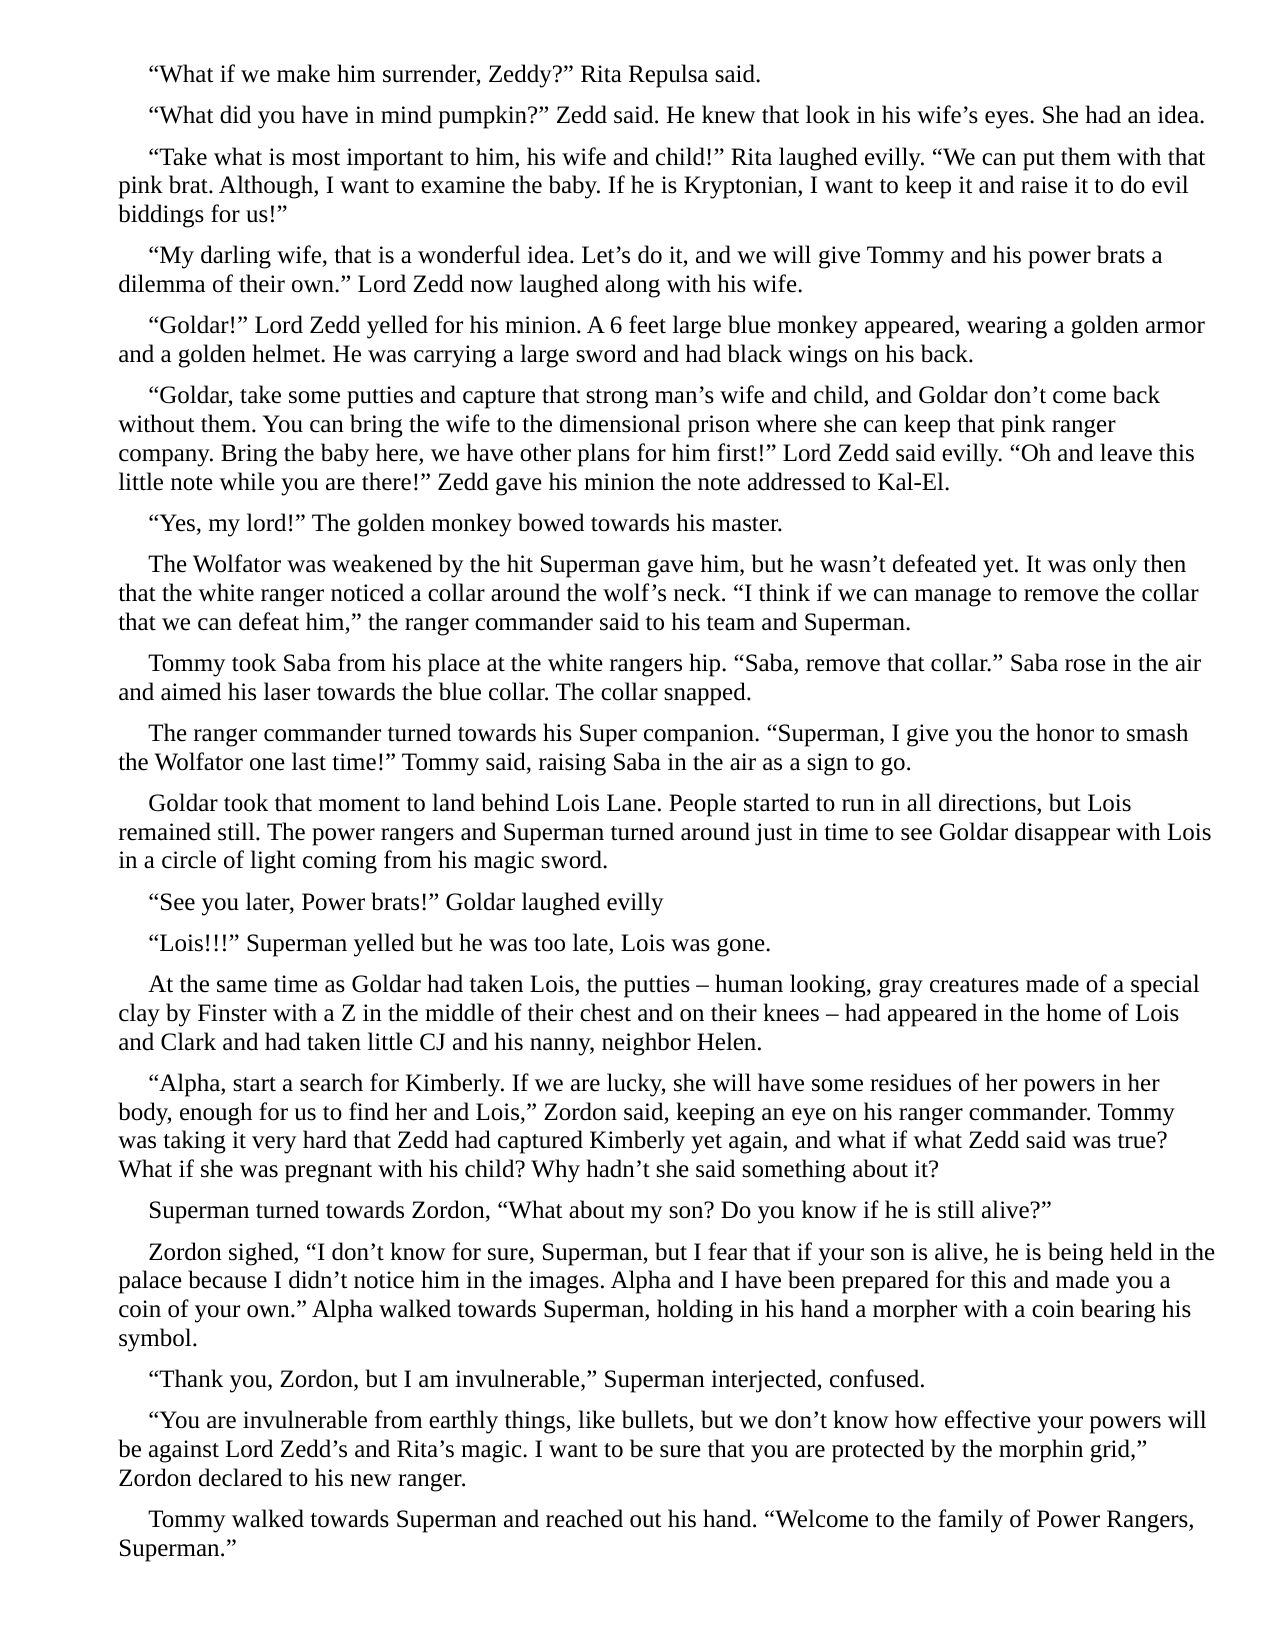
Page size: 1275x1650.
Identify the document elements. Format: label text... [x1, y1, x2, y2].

text “My darling wife, that is a wonderful idea. Let’s do it, and we will give Tommy and his power brats a dilemma of their own.” Lord Zedd now laughed along with his wife. [118, 240, 1216, 298]
text “What if we make him surrender, Zeddy?” Rita Repulsa said. [118, 59, 1216, 88]
text Zordon sighed, “I don’t know for sure, Superman, but I fear that if your son is alive, he is being held in the palace because I didn’t notice him in the images. Alpha and I have been prepared for this and made you a coin of your own.” Alpha walked towards Superman, holding in his hand a morpher with a coin bearing his symbol. [118, 1237, 1216, 1352]
text The ranger commander turned towards his Super companion. “Superman, I give you the honor to smash the Wolfator one last time!” Tommy said, raising Saba in the air as a sign to go. [118, 718, 1216, 775]
text The Wolfator was weakened by the hit Superman gave him, but he wasn’t defeated yet. It was only then that the white ranger noticed a collar around the wolf’s neck. “I think if we can manage to remove the collar that we can defeat him,” the ranger commander said to his team and Superman. [118, 549, 1216, 635]
text “Take what is most important to him, his wife and child!” Rita laughed evilly. “We can put them with that pink brat. Although, I want to examine the baby. If he is Kryptonian, I want to keep it and raise it to do evil biddings for us!” [118, 142, 1216, 228]
text “Alpha, start a search for Kimberly. If we are lucky, she will have some residues of her powers in her body, enough for us to find her and Lois,” Zordon said, keeping an eye on his ranger commander. Tommy was taking it very hard that Zedd had captured Kimberly yet again, and what if what Zedd said was true? What if she was pregnant with his child? Why hadn’t she said something about it? [118, 1068, 1216, 1183]
text “Lois!!!” Superman yelled but he was too late, Lois was gone. [118, 928, 1216, 957]
text Goldar took that moment to land behind Lois Lane. People started to run in all directions, but Lois remained still. The power rangers and Superman turned around just in time to see Goldar disappear with Lois in a circle of light coming from his magic sword. [118, 788, 1216, 874]
text “Goldar, take some putties and capture that strong man’s wife and child, and Goldar don’t come back without them. You can bring the wife to the dimensional prison where she can keep that pink ranger company. Bring the baby here, we have other plans for him first!” Lord Zedd said evilly. “Oh and leave this little note while you are there!” Zedd gave his minion the note addressed to Kal-El. [118, 380, 1216, 495]
text “Thank you, Zordon, but I am invulnerable,” Superman interjected, confused. [118, 1364, 1216, 1393]
text “See you later, Power brats!” Goldar laughed evilly [118, 887, 1216, 915]
text “What did you have in mind pumpkin?” Zedd said. He knew that look in his wife’s eyes. She had an idea. [118, 100, 1216, 129]
text “You are invulnerable from earthly things, like bullets, but we don’t know how effective your powers will be against Lord Zedd’s and Rita’s magic. I want to be sure that you are protected by the morphin grid,” Zordon declared to his new ranger. [118, 1405, 1216, 1492]
text “Goldar!” Lord Zedd yelled for his minion. A 6 feet large blue monkey appeared, wearing a golden armor and a golden helmet. He was carrying a large sword and had black wings on his back. [118, 310, 1216, 368]
text “Yes, my lord!” The golden monkey bowed towards his master. [118, 508, 1216, 537]
text Tommy walked towards Superman and reached out his hand. “Welcome to the family of Power Rangers, Superman.” [118, 1504, 1216, 1562]
text Tommy took Saba from his place at the white rangers hip. “Saba, remove that collar.” Saba rose in the air and aimed his laser towards the blue collar. The collar snapped. [118, 648, 1216, 705]
text At the same time as Goldar had taken Lois, the putties – human looking, gray creatures made of a special clay by Finster with a Z in the middle of their chest and on their knees – had appeared in the home of Lois and Clark and had taken little CJ and his nanny, neighbor Helen. [118, 969, 1216, 1055]
text Superman turned towards Zordon, “What about my son? Do you know if he is still alive?” [118, 1195, 1216, 1224]
